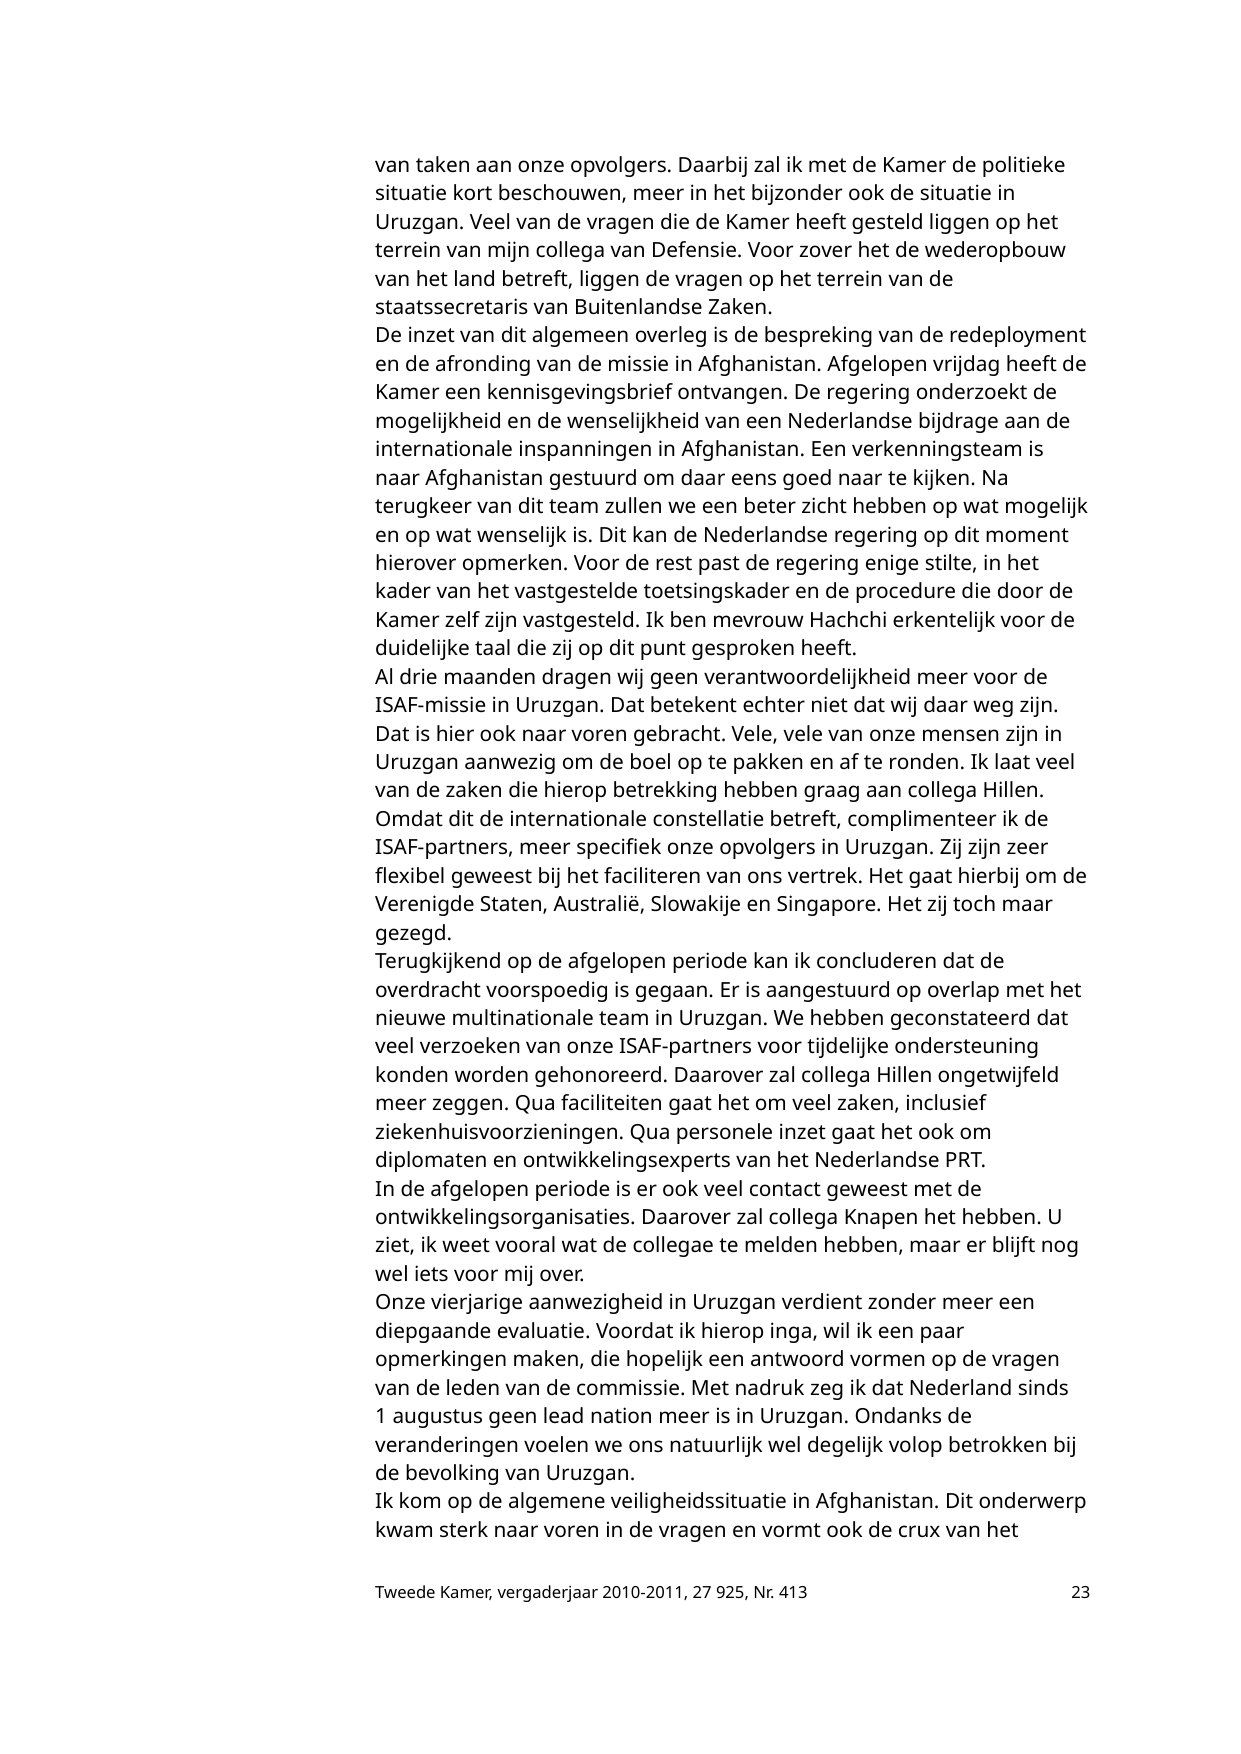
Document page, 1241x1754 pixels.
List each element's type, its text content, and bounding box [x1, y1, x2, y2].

text In de afgelopen periode is er ook veel contact geweest met de ontwikkelingsorganisaties. Daarover zal collega Knapen het hebben. U ziet, ik weet vooral wat de collegae te melden hebben, maar er blijft nog wel iets voor mij over. [375, 1174, 1090, 1287]
text van taken aan onze opvolgers. Daarbij zal ik met de Kamer de politieke situatie kort beschouwen, meer in het bijzonder ook de situatie in Uruzgan. Veel van de vragen die de Kamer heeft gesteld liggen op het terrein van mijn collega van Defensie. Voor zover het de wederopbouw van het land betreft, liggen de vragen op het terrein van de staatssecretaris van Buitenlandse Zaken. [375, 150, 1090, 321]
text Onze vierjarige aanwezigheid in Uruzgan verdient zonder meer een diepgaande evaluatie. Voordat ik hierop inga, wil ik een paar opmerkingen maken, die hopelijk een antwoord vormen op de vragen van de leden van de commissie. Met nadruk zeg ik dat Nederland sinds 1 augustus geen lead nation meer is in Uruzgan. Ondanks de veranderingen voelen we ons natuurlijk wel degelijk volop betrokken bij de bevolking van Uruzgan. [375, 1287, 1090, 1487]
text Terugkijkend op de afgelopen periode kan ik concluderen dat de overdracht voorspoedig is gegaan. Er is aangestuurd op overlap met het nieuwe multinationale team in Uruzgan. We hebben geconstateerd dat veel verzoeken van onze ISAF-partners voor tijdelijke ondersteuning konden worden gehonoreerd. Daarover zal collega Hillen ongetwijfeld meer zeggen. Qua faciliteiten gaat het om veel zaken, inclusief ziekenhuisvoorzieningen. Qua personele inzet gaat het ook om diplomaten en ontwikkelingsexperts van het Nederlandse PRT. [375, 946, 1090, 1174]
text Ik kom op de algemene veiligheidssituatie in Afghanistan. Dit onderwerp kwam sterk naar voren in de vragen en vormt ook de crux van het [375, 1487, 1090, 1543]
text De inzet van dit algemeen overleg is de bespreking van de redeployment en de afronding van de missie in Afghanistan. Afgelopen vrijdag heeft de Kamer een kennisgevingsbrief ontvangen. De regering onderzoekt de mogelijkheid en de wenselijkheid van een Nederlandse bijdrage aan de internationale inspanningen in Afghanistan. Een verkenningsteam is naar Afghanistan gestuurd om daar eens goed naar te kijken. Na terugkeer van dit team zullen we een beter zicht hebben op wat mogelijk en op wat wenselijk is. Dit kan de Nederlandse regering op dit moment hierover opmerken. Voor de rest past de regering enige stilte, in het kader van het vastgestelde toetsingskader en de procedure die door de Kamer zelf zijn vastgesteld. Ik ben mevrouw Hachchi erkentelijk voor de duidelijke taal die zij op dit punt gesproken heeft. [375, 321, 1090, 662]
text Al drie maanden dragen wij geen verantwoordelijkheid meer voor de ISAF-missie in Uruzgan. Dat betekent echter niet dat wij daar weg zijn. Dat is hier ook naar voren gebracht. Vele, vele van onze mensen zijn in Uruzgan aanwezig om de boel op te pakken en af te ronden. Ik laat veel van de zaken die hierop betrekking hebben graag aan collega Hillen. Omdat dit de internationale constellatie betreft, complimenteer ik de ISAF-partners, meer specifiek onze opvolgers in Uruzgan. Zij zijn zeer flexibel geweest bij het faciliteren van ons vertrek. Het gaat hierbij om de Verenigde Staten, Australië, Slowakije en Singapore. Het zij toch maar gezegd. [375, 662, 1090, 946]
